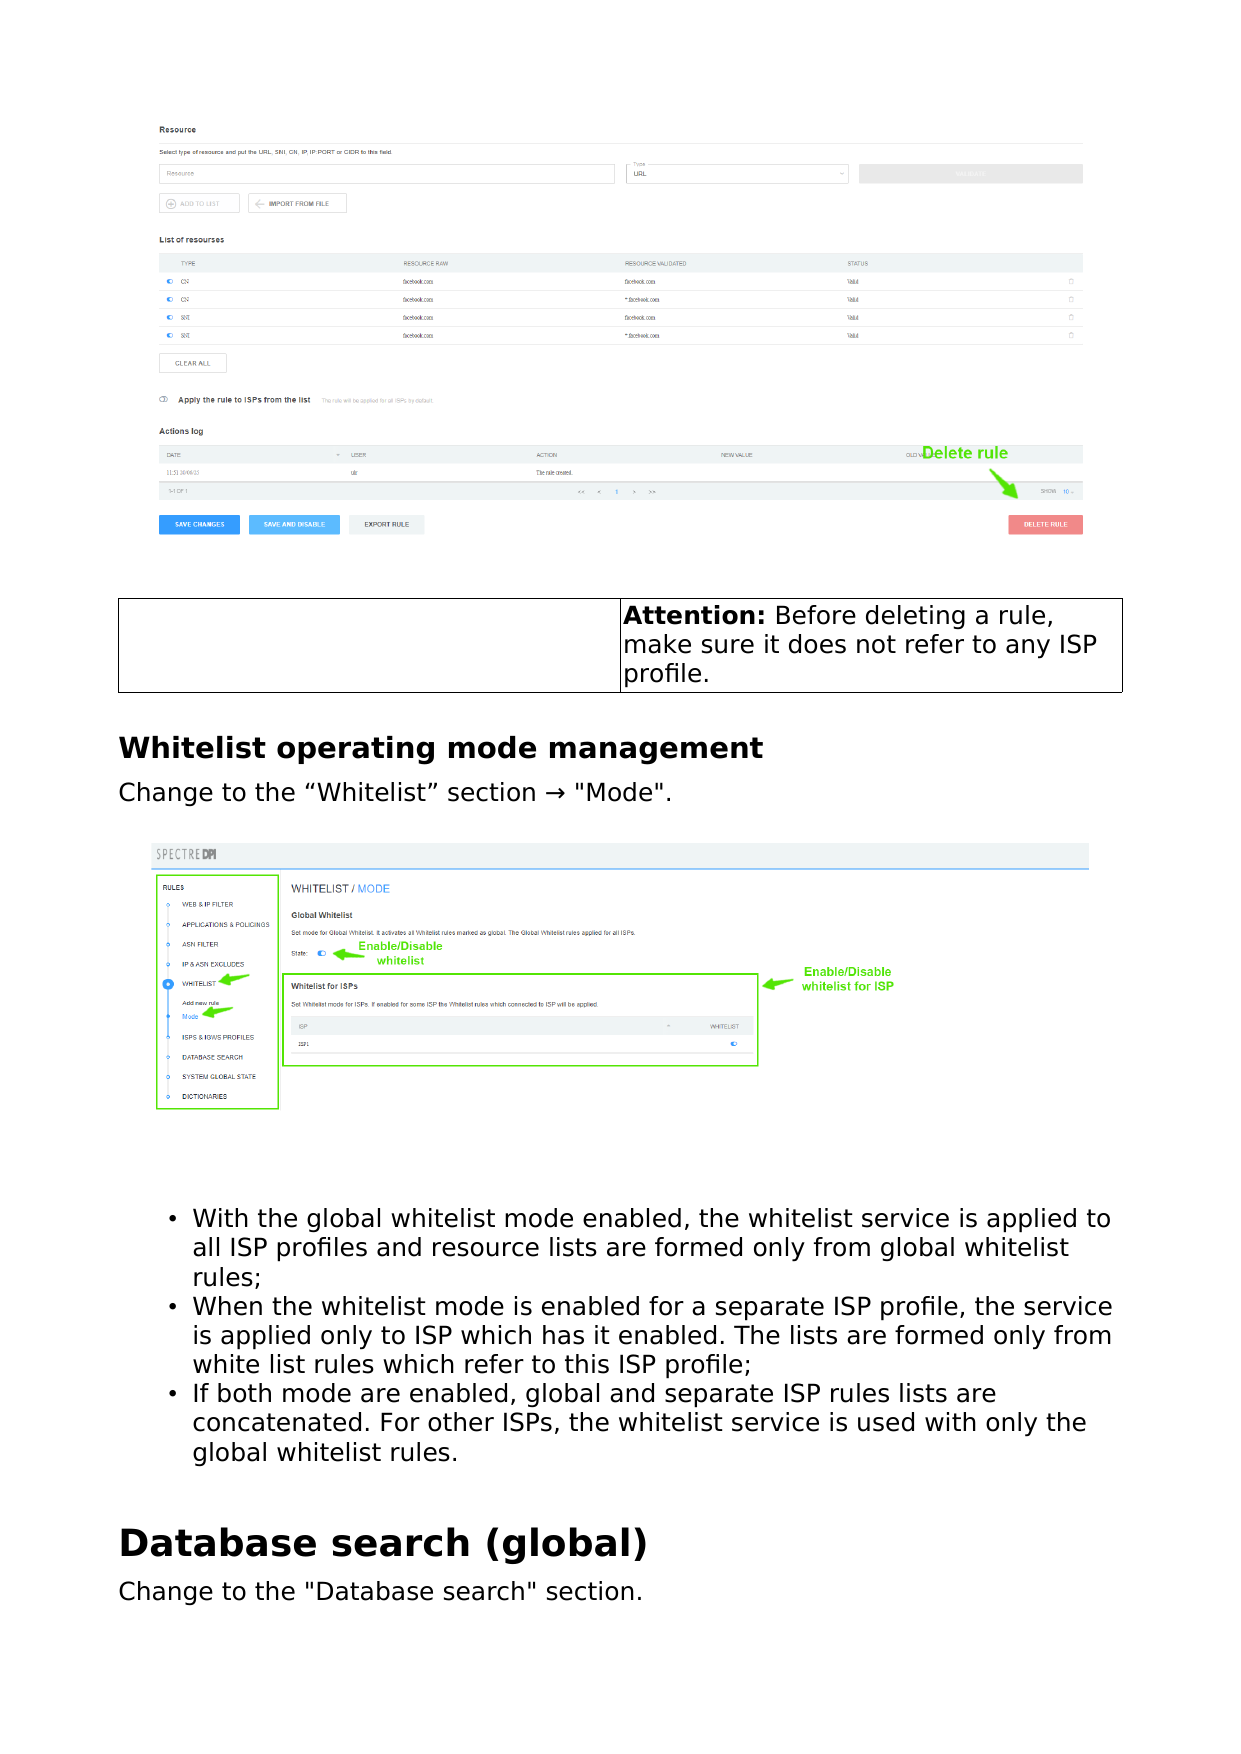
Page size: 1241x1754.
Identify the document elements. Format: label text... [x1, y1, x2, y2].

list With the global whitelist mode enabled, the whitelist service is applied to all ISP profiles and resource lists are formed only from global whitelist rules; [177, 1204, 1122, 1292]
list If both mode are enabled, global and separate ISP rules lists are concatenated. For other ISPs, the whitelist service is used with only the global whitelist rules. [177, 1379, 1122, 1467]
table_header Attention: Before deleting a rule, make sure it does not refer to any ISP profile. [621, 599, 1122, 692]
text Change to the "Database search" section. [118, 1578, 1122, 1607]
subtitle Database search (global) [118, 1521, 1122, 1565]
table_header [119, 599, 620, 692]
picture [151, 819, 1089, 1134]
list When the whitelist mode is enabled for a separate ISP profile, the service is applied only to ISP which has it enabled. The lists are formed only from white list rules which refer to this ISP profile; [177, 1292, 1122, 1379]
subtitle Whitelist operating mode management [118, 732, 1122, 766]
picture [151, 118, 1089, 542]
text Change to the “Whitelist” section → "Mode". [118, 778, 1122, 807]
